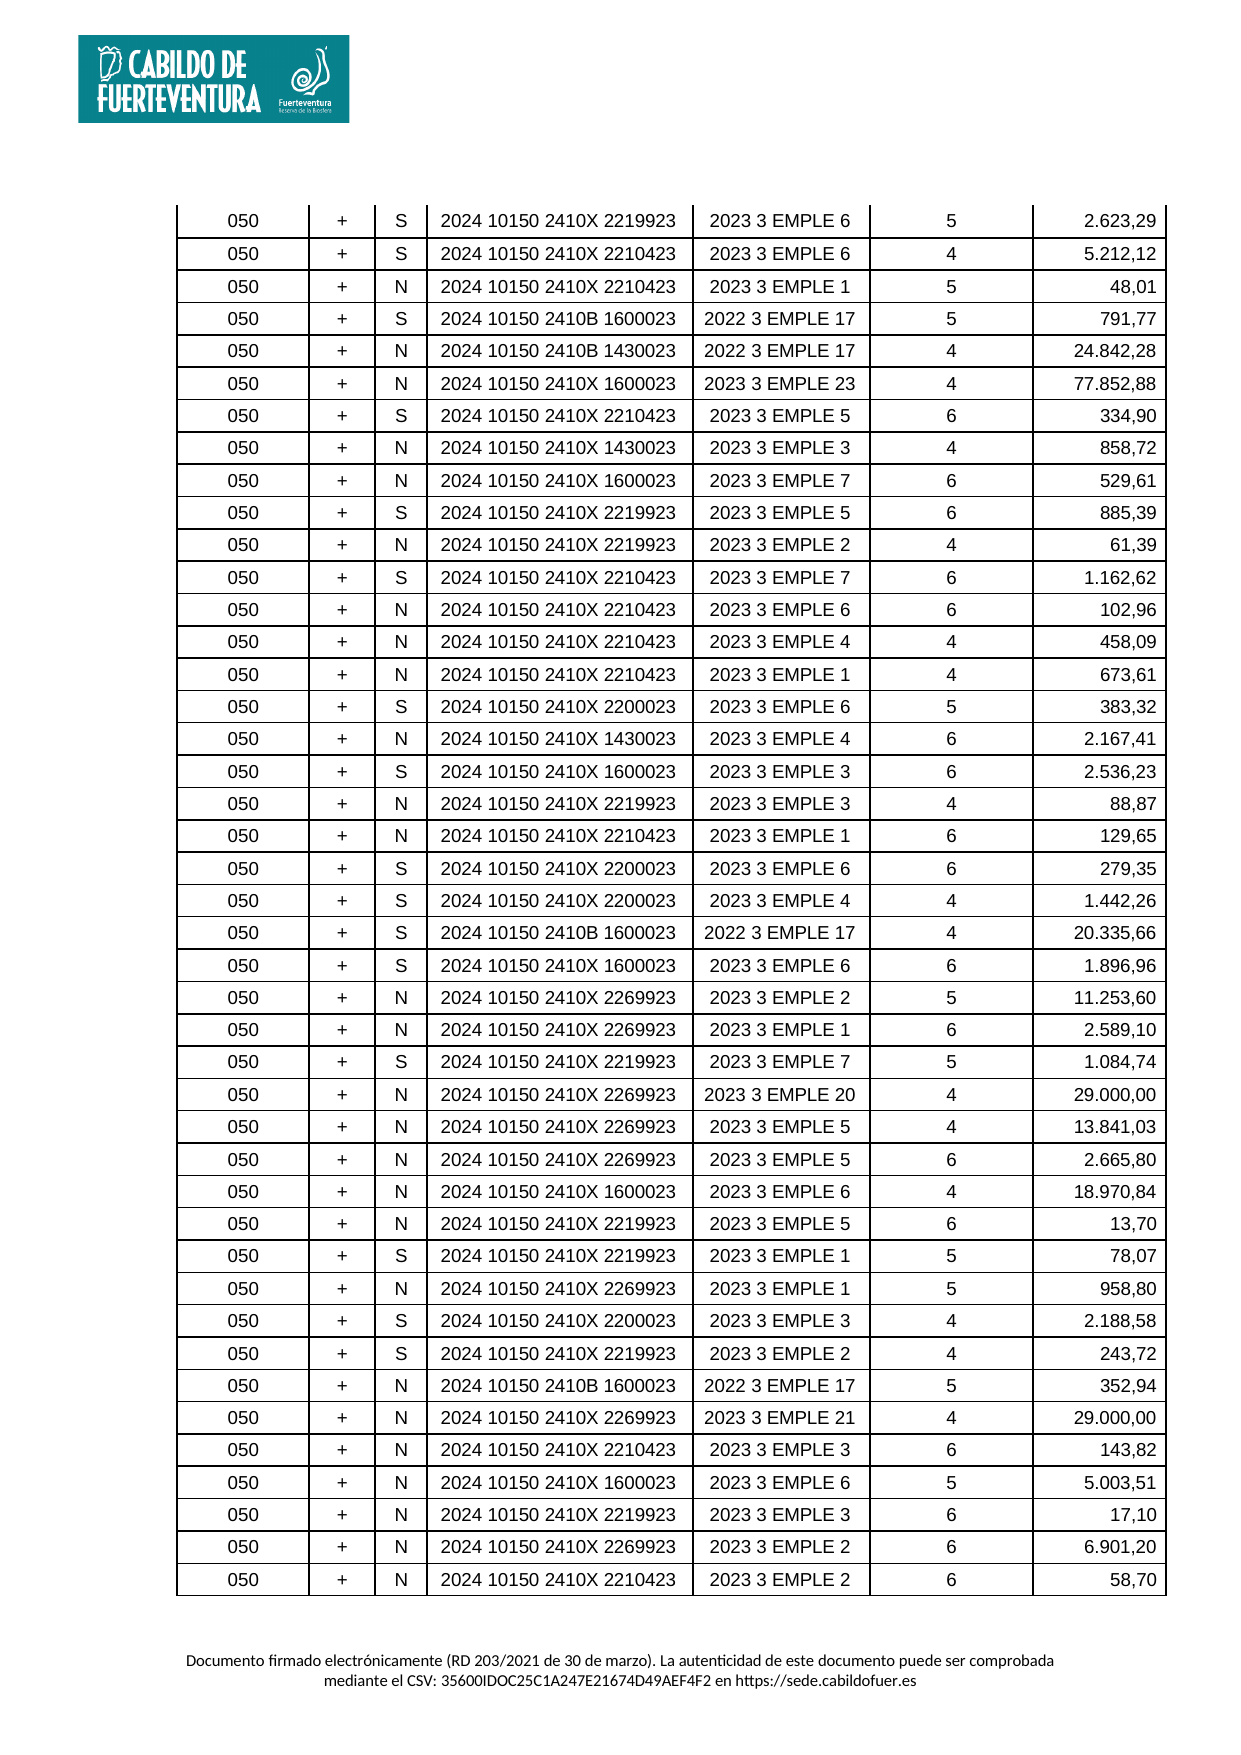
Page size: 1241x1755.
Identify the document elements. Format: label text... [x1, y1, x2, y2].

table_cell 6 [871, 723, 1032, 754]
table_cell 6 [871, 756, 1032, 787]
table_cell 2023 3 EMPLE 2 [694, 1564, 869, 1595]
table_cell N [376, 1370, 426, 1401]
table_cell + [310, 1305, 374, 1336]
table_cell S [376, 853, 426, 883]
table_cell 050 [178, 271, 308, 302]
table_cell 2023 3 EMPLE 3 [694, 1435, 869, 1465]
table_cell N [376, 1564, 426, 1595]
table_cell 1.162,62 [1034, 562, 1165, 593]
table_cell 2023 3 EMPLE 4 [694, 627, 869, 657]
table_cell 2024 10150 2410X 2200023 [428, 691, 692, 722]
table_cell S [376, 1338, 426, 1368]
table_cell 6 [871, 400, 1032, 431]
table_cell 958,80 [1034, 1273, 1165, 1304]
table_cell 050 [178, 594, 308, 625]
table_cell 2023 3 EMPLE 20 [694, 1079, 869, 1110]
table_cell + [310, 1015, 374, 1045]
table_cell 050 [178, 982, 308, 1013]
table_cell + [310, 400, 374, 431]
table_cell 77.852,88 [1034, 368, 1165, 399]
table_cell + [310, 530, 374, 560]
table_cell 2024 10150 2410X 2269923 [428, 1144, 692, 1174]
table_cell + [310, 950, 374, 981]
table_cell 2022 3 EMPLE 17 [694, 336, 869, 366]
table_cell N [376, 821, 426, 851]
table_header 5 [871, 205, 1032, 237]
table_cell 2024 10150 2410B 1600023 [428, 917, 692, 948]
table_cell + [310, 239, 374, 269]
table_cell 2024 10150 2410X 2269923 [428, 1532, 692, 1562]
table_cell 2024 10150 2410X 2219923 [428, 788, 692, 819]
table_cell 2.188,58 [1034, 1305, 1165, 1336]
table_cell N [376, 982, 426, 1013]
table_cell 2023 3 EMPLE 1 [694, 271, 869, 302]
table_cell + [310, 1111, 374, 1142]
table_cell N [376, 1467, 426, 1498]
table_cell N [376, 433, 426, 463]
table_cell + [310, 1208, 374, 1239]
table_cell 5 [871, 303, 1032, 334]
table_cell 050 [178, 788, 308, 819]
table_cell S [376, 239, 426, 269]
table_cell 6 [871, 950, 1032, 981]
table_cell 050 [178, 303, 308, 334]
table_cell 2024 10150 2410X 1600023 [428, 756, 692, 787]
table_cell S [376, 562, 426, 593]
table_cell 2022 3 EMPLE 17 [694, 917, 869, 948]
table_cell 6 [871, 1435, 1032, 1465]
table_cell 2024 10150 2410X 2269923 [428, 1402, 692, 1433]
table_cell 29.000,00 [1034, 1079, 1165, 1110]
table_cell 2023 3 EMPLE 6 [694, 239, 869, 269]
table_cell + [310, 885, 374, 916]
table_cell + [310, 627, 374, 657]
table_cell + [310, 1402, 374, 1433]
table_cell 279,35 [1034, 853, 1165, 883]
table_header + [310, 205, 374, 237]
table_cell 050 [178, 1176, 308, 1207]
table_cell + [310, 465, 374, 496]
table_cell 2024 10150 2410X 2219923 [428, 1047, 692, 1077]
table_cell 2024 10150 2410X 2200023 [428, 853, 692, 883]
table_cell 050 [178, 1047, 308, 1077]
table_cell 2023 3 EMPLE 1 [694, 659, 869, 689]
table_cell 4 [871, 1305, 1032, 1336]
table_cell 5 [871, 1241, 1032, 1271]
table_cell 4 [871, 917, 1032, 948]
table_cell N [376, 723, 426, 754]
table_cell 2023 3 EMPLE 7 [694, 465, 869, 496]
table_cell + [310, 821, 374, 851]
table_cell 2024 10150 2410X 1600023 [428, 465, 692, 496]
table_cell 2022 3 EMPLE 17 [694, 1370, 869, 1401]
table_cell 2024 10150 2410X 2210423 [428, 659, 692, 689]
table_cell 2024 10150 2410X 2219923 [428, 1499, 692, 1530]
table_cell 050 [178, 433, 308, 463]
table_cell 050 [178, 1079, 308, 1110]
table_cell 050 [178, 336, 308, 366]
table_cell 050 [178, 1467, 308, 1498]
table_cell 2024 10150 2410X 1600023 [428, 950, 692, 981]
table_cell 2023 3 EMPLE 6 [694, 1176, 869, 1207]
table_cell S [376, 400, 426, 431]
table_cell 791,77 [1034, 303, 1165, 334]
table_cell 17,10 [1034, 1499, 1165, 1530]
table_cell S [376, 950, 426, 981]
table_cell 050 [178, 1338, 308, 1368]
table_cell 050 [178, 1435, 308, 1465]
table_cell S [376, 497, 426, 528]
table_cell 4 [871, 336, 1032, 366]
table_cell 050 [178, 1499, 308, 1530]
table_cell 2024 10150 2410X 2219923 [428, 530, 692, 560]
table_cell N [376, 271, 426, 302]
table_cell 050 [178, 821, 308, 851]
table_cell 2024 10150 2410X 2269923 [428, 982, 692, 1013]
table_cell N [376, 1402, 426, 1433]
table_cell 2024 10150 2410X 2200023 [428, 885, 692, 916]
table_cell 2024 10150 2410X 2210423 [428, 1435, 692, 1465]
table_cell 2023 3 EMPLE 21 [694, 1402, 869, 1433]
table_cell N [376, 1015, 426, 1045]
table_cell + [310, 497, 374, 528]
table_cell 2024 10150 2410X 2210423 [428, 400, 692, 431]
table_cell N [376, 594, 426, 625]
table_cell 4 [871, 239, 1032, 269]
table_cell 2024 10150 2410B 1600023 [428, 1370, 692, 1401]
table_cell 050 [178, 239, 308, 269]
table_cell N [376, 1208, 426, 1239]
table_cell 6 [871, 821, 1032, 851]
table_cell 050 [178, 1208, 308, 1239]
table_cell 2024 10150 2410X 1430023 [428, 723, 692, 754]
table_cell N [376, 1176, 426, 1207]
table_cell + [310, 788, 374, 819]
table_cell 050 [178, 885, 308, 916]
table_cell 2023 3 EMPLE 2 [694, 1338, 869, 1368]
table_cell 2023 3 EMPLE 23 [694, 368, 869, 399]
table_cell 334,90 [1034, 400, 1165, 431]
table_cell 6 [871, 1532, 1032, 1562]
table_cell 050 [178, 691, 308, 722]
table_cell 6 [871, 594, 1032, 625]
table_cell + [310, 1047, 374, 1077]
table_cell 2024 10150 2410B 1600023 [428, 303, 692, 334]
table_cell 2024 10150 2410X 2269923 [428, 1079, 692, 1110]
table_cell 2023 3 EMPLE 6 [694, 950, 869, 981]
table_cell 2023 3 EMPLE 3 [694, 756, 869, 787]
table_cell 4 [871, 368, 1032, 399]
table_cell 050 [178, 1402, 308, 1433]
table_cell S [376, 917, 426, 948]
table_cell 2023 3 EMPLE 4 [694, 885, 869, 916]
table_header 2.623,29 [1034, 205, 1165, 237]
table_cell 2024 10150 2410X 2210423 [428, 1564, 692, 1595]
table_cell 29.000,00 [1034, 1402, 1165, 1433]
table_cell 4 [871, 433, 1032, 463]
table_cell 6 [871, 465, 1032, 496]
table_cell 61,39 [1034, 530, 1165, 560]
table_cell 4 [871, 627, 1032, 657]
table_cell 2023 3 EMPLE 2 [694, 530, 869, 560]
table_cell 5 [871, 1467, 1032, 1498]
table_cell N [376, 336, 426, 366]
table_cell S [376, 1241, 426, 1271]
table_cell 6 [871, 497, 1032, 528]
table_header 050 [178, 205, 308, 237]
table_cell 050 [178, 1111, 308, 1142]
table_cell 6 [871, 1015, 1032, 1045]
table_cell 050 [178, 659, 308, 689]
table_cell 050 [178, 562, 308, 593]
table_cell 5.003,51 [1034, 1467, 1165, 1498]
table_cell N [376, 465, 426, 496]
table_cell S [376, 756, 426, 787]
table_cell 2024 10150 2410X 2219923 [428, 1208, 692, 1239]
table_cell 4 [871, 885, 1032, 916]
table_cell S [376, 1047, 426, 1077]
table_cell 88,87 [1034, 788, 1165, 819]
table_cell 2024 10150 2410X 1600023 [428, 1176, 692, 1207]
table_cell 4 [871, 530, 1032, 560]
table_cell 050 [178, 1273, 308, 1304]
table_cell + [310, 562, 374, 593]
table_cell + [310, 1532, 374, 1562]
table_cell 5 [871, 1047, 1032, 1077]
table_cell + [310, 1176, 374, 1207]
table_cell 11.253,60 [1034, 982, 1165, 1013]
table_cell 78,07 [1034, 1241, 1165, 1271]
table_cell 4 [871, 1079, 1032, 1110]
table_cell 2023 3 EMPLE 3 [694, 1305, 869, 1336]
table_cell N [376, 1144, 426, 1174]
table_cell 050 [178, 1564, 308, 1595]
table_cell 5 [871, 691, 1032, 722]
table_cell 1.084,74 [1034, 1047, 1165, 1077]
table_cell 102,96 [1034, 594, 1165, 625]
table_cell + [310, 1435, 374, 1465]
table_cell 2024 10150 2410X 2269923 [428, 1015, 692, 1045]
table_cell 2024 10150 2410X 1600023 [428, 1467, 692, 1498]
table_cell 050 [178, 1015, 308, 1045]
table_cell + [310, 594, 374, 625]
table_cell 2023 3 EMPLE 2 [694, 1532, 869, 1562]
table_cell 050 [178, 950, 308, 981]
table_cell 6 [871, 1144, 1032, 1174]
table_cell + [310, 1273, 374, 1304]
table_cell 6 [871, 1499, 1032, 1530]
table_cell 4 [871, 1402, 1032, 1433]
table_cell 6 [871, 1564, 1032, 1595]
table_header 2024 10150 2410X 2219923 [428, 205, 692, 237]
table_cell 4 [871, 659, 1032, 689]
table_cell N [376, 788, 426, 819]
table_cell 2023 3 EMPLE 4 [694, 723, 869, 754]
table_cell 2024 10150 2410X 2269923 [428, 1111, 692, 1142]
table_cell 2023 3 EMPLE 6 [694, 691, 869, 722]
table_cell 050 [178, 1144, 308, 1174]
table_cell 4 [871, 1338, 1032, 1368]
table_cell 4 [871, 1111, 1032, 1142]
table_cell 2023 3 EMPLE 7 [694, 562, 869, 593]
table_cell S [376, 885, 426, 916]
table_cell + [310, 303, 374, 334]
table_cell 5 [871, 1370, 1032, 1401]
table_cell N [376, 1111, 426, 1142]
table_cell 2024 10150 2410X 2210423 [428, 271, 692, 302]
table_cell 050 [178, 853, 308, 883]
table_cell 13.841,03 [1034, 1111, 1165, 1142]
table_cell 2023 3 EMPLE 6 [694, 853, 869, 883]
table_cell 2.589,10 [1034, 1015, 1165, 1045]
table_cell + [310, 1079, 374, 1110]
table_cell N [376, 368, 426, 399]
table_cell N [376, 530, 426, 560]
table_cell + [310, 756, 374, 787]
table_cell 4 [871, 1176, 1032, 1207]
table_cell 2023 3 EMPLE 3 [694, 788, 869, 819]
table_cell 050 [178, 756, 308, 787]
table_cell 2024 10150 2410X 2219923 [428, 497, 692, 528]
table_cell 458,09 [1034, 627, 1165, 657]
table_cell 2023 3 EMPLE 1 [694, 1015, 869, 1045]
table_cell 050 [178, 400, 308, 431]
table_cell 5.212,12 [1034, 239, 1165, 269]
table_cell 383,32 [1034, 691, 1165, 722]
table_cell 5 [871, 271, 1032, 302]
table_cell 2.536,23 [1034, 756, 1165, 787]
table_cell 050 [178, 723, 308, 754]
table_cell 2023 3 EMPLE 6 [694, 594, 869, 625]
table_cell + [310, 659, 374, 689]
table_cell N [376, 659, 426, 689]
table_cell 2024 10150 2410B 1430023 [428, 336, 692, 366]
table_cell 2023 3 EMPLE 1 [694, 1273, 869, 1304]
table_cell 2023 3 EMPLE 5 [694, 1208, 869, 1239]
table_cell 2023 3 EMPLE 3 [694, 1499, 869, 1530]
table_cell + [310, 368, 374, 399]
table_cell + [310, 1370, 374, 1401]
table_cell 143,82 [1034, 1435, 1165, 1465]
table_cell 2024 10150 2410X 2210423 [428, 594, 692, 625]
table_cell 2023 3 EMPLE 3 [694, 433, 869, 463]
table_cell + [310, 1241, 374, 1271]
table_cell 5 [871, 982, 1032, 1013]
table_cell 2023 3 EMPLE 7 [694, 1047, 869, 1077]
table_cell 129,65 [1034, 821, 1165, 851]
table_cell 2024 10150 2410X 2200023 [428, 1305, 692, 1336]
table_cell 4 [871, 788, 1032, 819]
table_cell S [376, 1305, 426, 1336]
table_cell 2024 10150 2410X 2210423 [428, 562, 692, 593]
table_cell 18.970,84 [1034, 1176, 1165, 1207]
table_cell 24.842,28 [1034, 336, 1165, 366]
table_cell 858,72 [1034, 433, 1165, 463]
table_cell + [310, 691, 374, 722]
table_cell 050 [178, 1532, 308, 1562]
table_cell 050 [178, 1370, 308, 1401]
table_cell 2024 10150 2410X 2219923 [428, 1338, 692, 1368]
table_cell 2024 10150 2410X 2210423 [428, 627, 692, 657]
table_cell + [310, 1144, 374, 1174]
table_cell + [310, 433, 374, 463]
table_cell 2022 3 EMPLE 17 [694, 303, 869, 334]
table_cell + [310, 271, 374, 302]
table_cell 5 [871, 1273, 1032, 1304]
table_cell 050 [178, 917, 308, 948]
table_cell 1.896,96 [1034, 950, 1165, 981]
table_cell 48,01 [1034, 271, 1165, 302]
table_header 2023 3 EMPLE 6 [694, 205, 869, 237]
table_cell N [376, 627, 426, 657]
table_cell 2023 3 EMPLE 2 [694, 982, 869, 1013]
table_cell 2024 10150 2410X 2219923 [428, 1241, 692, 1271]
table_cell 2024 10150 2410X 2210423 [428, 239, 692, 269]
table_cell 2024 10150 2410X 2210423 [428, 821, 692, 851]
table_cell + [310, 917, 374, 948]
table_cell 6 [871, 1208, 1032, 1239]
table_cell 2024 10150 2410X 1600023 [428, 368, 692, 399]
table_cell N [376, 1273, 426, 1304]
table_cell S [376, 303, 426, 334]
table_cell 2.167,41 [1034, 723, 1165, 754]
table_cell + [310, 1499, 374, 1530]
table_cell 13,70 [1034, 1208, 1165, 1239]
table_cell + [310, 336, 374, 366]
table_cell 243,72 [1034, 1338, 1165, 1368]
table_cell 2024 10150 2410X 2269923 [428, 1273, 692, 1304]
table_cell 352,94 [1034, 1370, 1165, 1401]
table_cell 1.442,26 [1034, 885, 1165, 916]
table_header S [376, 205, 426, 237]
table_cell 2023 3 EMPLE 5 [694, 400, 869, 431]
table_cell N [376, 1435, 426, 1465]
table_cell + [310, 1564, 374, 1595]
table_cell 050 [178, 1305, 308, 1336]
table_cell 2023 3 EMPLE 6 [694, 1467, 869, 1498]
table_cell N [376, 1499, 426, 1530]
table_cell 673,61 [1034, 659, 1165, 689]
table_cell 20.335,66 [1034, 917, 1165, 948]
table_cell 050 [178, 1241, 308, 1271]
table_cell 050 [178, 627, 308, 657]
table_cell 885,39 [1034, 497, 1165, 528]
table_cell + [310, 723, 374, 754]
table_cell + [310, 1338, 374, 1368]
table_cell 6 [871, 562, 1032, 593]
table_cell + [310, 982, 374, 1013]
table_cell + [310, 1467, 374, 1498]
table_cell 2024 10150 2410X 1430023 [428, 433, 692, 463]
table_cell 2023 3 EMPLE 5 [694, 497, 869, 528]
table_cell 2023 3 EMPLE 5 [694, 1144, 869, 1174]
table_cell 050 [178, 368, 308, 399]
table_cell 58,70 [1034, 1564, 1165, 1595]
table_cell 050 [178, 530, 308, 560]
table_cell 2.665,80 [1034, 1144, 1165, 1174]
table_cell 2023 3 EMPLE 1 [694, 821, 869, 851]
table_cell S [376, 691, 426, 722]
table_cell 2023 3 EMPLE 1 [694, 1241, 869, 1271]
table_cell N [376, 1079, 426, 1110]
table_cell 6 [871, 853, 1032, 883]
table_cell 6.901,20 [1034, 1532, 1165, 1562]
table_cell 050 [178, 465, 308, 496]
table_cell + [310, 853, 374, 883]
table_cell 050 [178, 497, 308, 528]
table_cell 2023 3 EMPLE 5 [694, 1111, 869, 1142]
table_cell 529,61 [1034, 465, 1165, 496]
table_cell N [376, 1532, 426, 1562]
